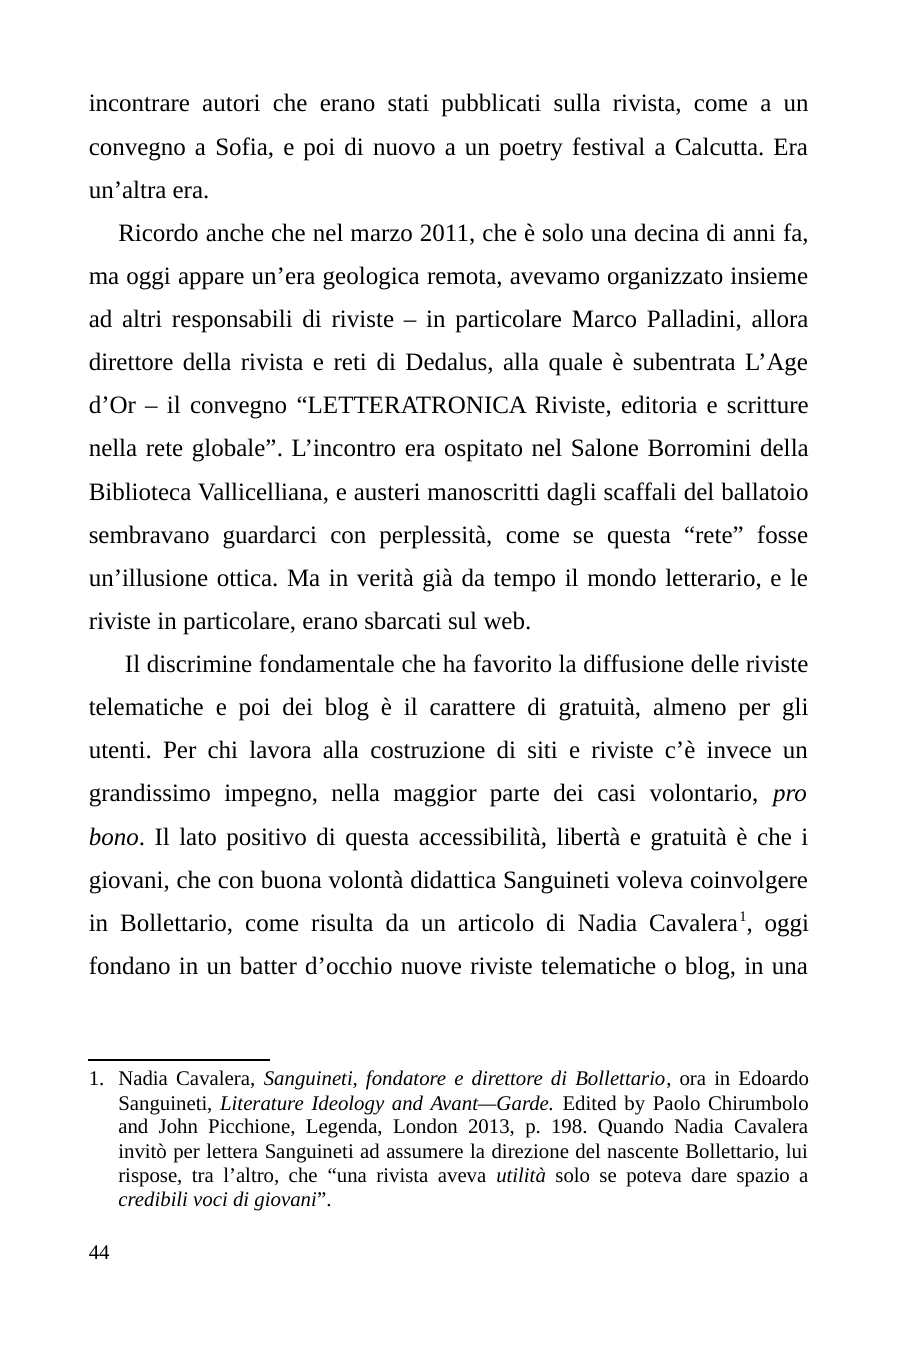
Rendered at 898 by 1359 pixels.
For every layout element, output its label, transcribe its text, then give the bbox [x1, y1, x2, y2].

text incontrare autori che erano stati pubblicati sulla rivista, come a un convegno a Sofia, e poi di nuovo a un poetry festival a Calcutta. Era un’altra era. [88, 88, 809, 203]
text Ricordo anche che nel marzo 2011, che è solo una decina di anni fa, ma oggi appare un’era geologica remota, avevamo organizzato insieme ad altri responsabili di riviste ‒ in particolare Marco Palladini, allora direttore della rivista e reti di Dedalus, alla quale è subentrata L’Age d’Or ‒ il convegno “LETTERATRONICA Riviste, editoria e scritture nella rete globale”. L’incontro era ospitato nel Salone Borromini della Biblioteca Vallicelliana, e austeri manoscritti dagli scaffali del ballatoio sembravano guardarci con perplessità, come se questa “rete” fosse un’illusione ottica. Ma in verità già da tempo il mondo letterario, e le riviste in particolare, erano sbarcati sul web. [88, 218, 809, 635]
text Il discrimine fondamentale che ha favorito la diffusione delle riviste telematiche e poi dei blog è il carattere di gratuità, almeno per gli utenti. Per chi lavora alla costruzione di siti e riviste c’è invece un grandissimo impegno, nella maggior parte dei casi volontario, pro bono. Il lato positivo di questa accessibilità, libertà e gratuità è che i giovani, che con buona volontà didattica Sanguineti voleva coinvolgere in Bollettario, come risulta da un articolo di Nadia Cavalera, oggi fondano in un batter d’occhio nuove riviste telematiche o blog, in una [88, 649, 809, 980]
text Nadia Cavalera, Sanguineti, fondatore e direttore di Bollettario, ora in Edoardo Sanguineti, Literature Ideology and Avant—Garde. Edited by Paolo Chirumbolo and John Picchione, Legenda, London 2013, p. 198. Quando Nadia Cavalera invitò per lettera Sanguineti ad assumere la direzione del nascente Bollettario, lui rispose, tra l’altro, che “una rivista aveva utilità solo se poteva dare spazio a credibili voci di giovani”. [88, 1066, 809, 1211]
